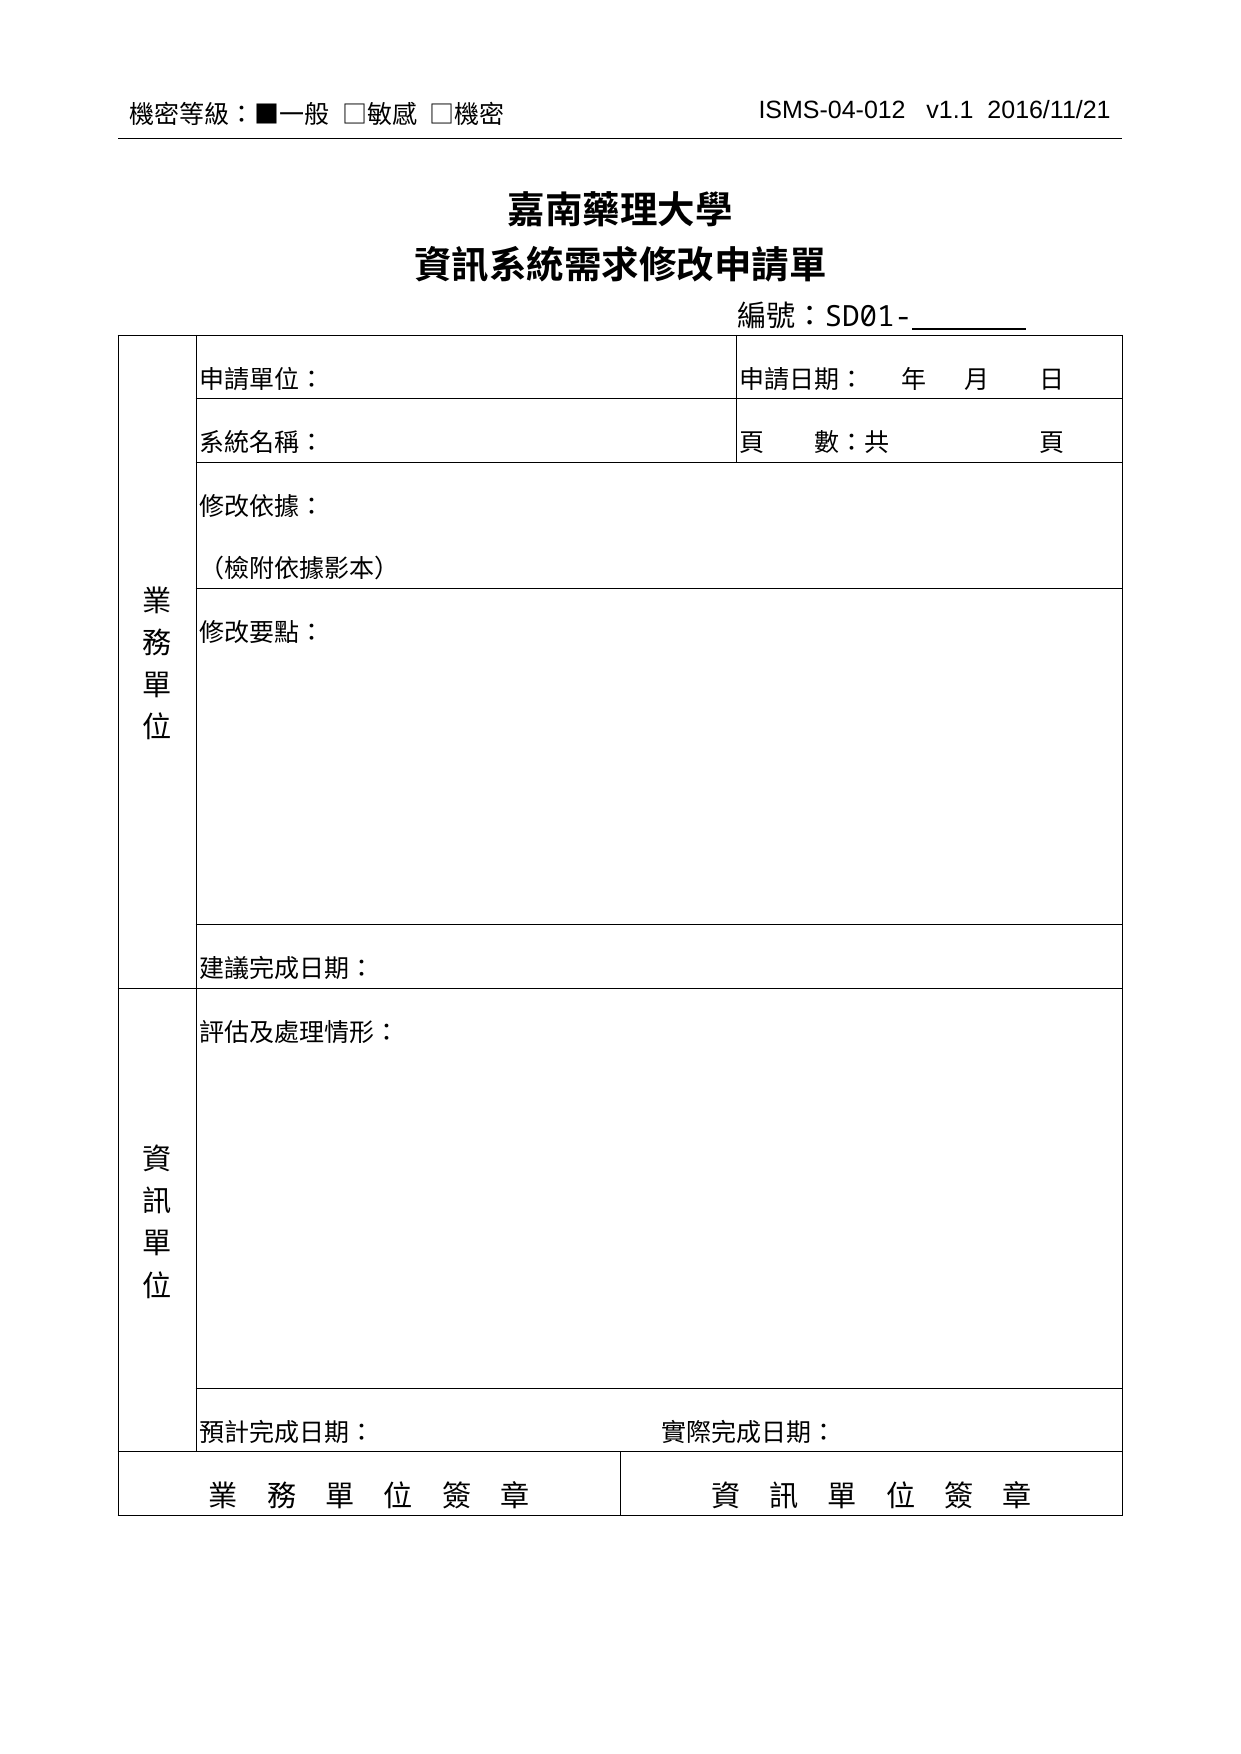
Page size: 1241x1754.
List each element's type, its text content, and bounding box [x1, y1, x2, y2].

table_cell 系統名稱： [197, 399, 736, 462]
table_cell 修改要點： [197, 589, 1122, 924]
table_cell 業 務 單 位 簽 章 [119, 1452, 620, 1515]
table_header 申請日期： 年 月 日 [737, 336, 1122, 398]
table_header 申請單位： [197, 336, 736, 398]
text 編號：SD01- [118, 289, 1122, 335]
table_cell 預計完成日期： 實際完成日期： [197, 1389, 1122, 1451]
table_cell 建議完成日期： [197, 925, 1122, 987]
text 嘉南藥理大學 [118, 180, 1122, 235]
table_cell 評估及處理情形： [197, 989, 1122, 1388]
table_cell 頁 數：共 頁 [737, 399, 1122, 462]
table_cell 修改依據： （檢附依據影本） [197, 463, 1122, 588]
table_cell 資 訊 單 位 簽 章 [621, 1452, 1122, 1515]
text 資訊系統需求修改申請單 [118, 235, 1122, 289]
table_cell 資 訊 單 位 [119, 989, 196, 1451]
table_header 業 務 單 位 [119, 336, 196, 987]
